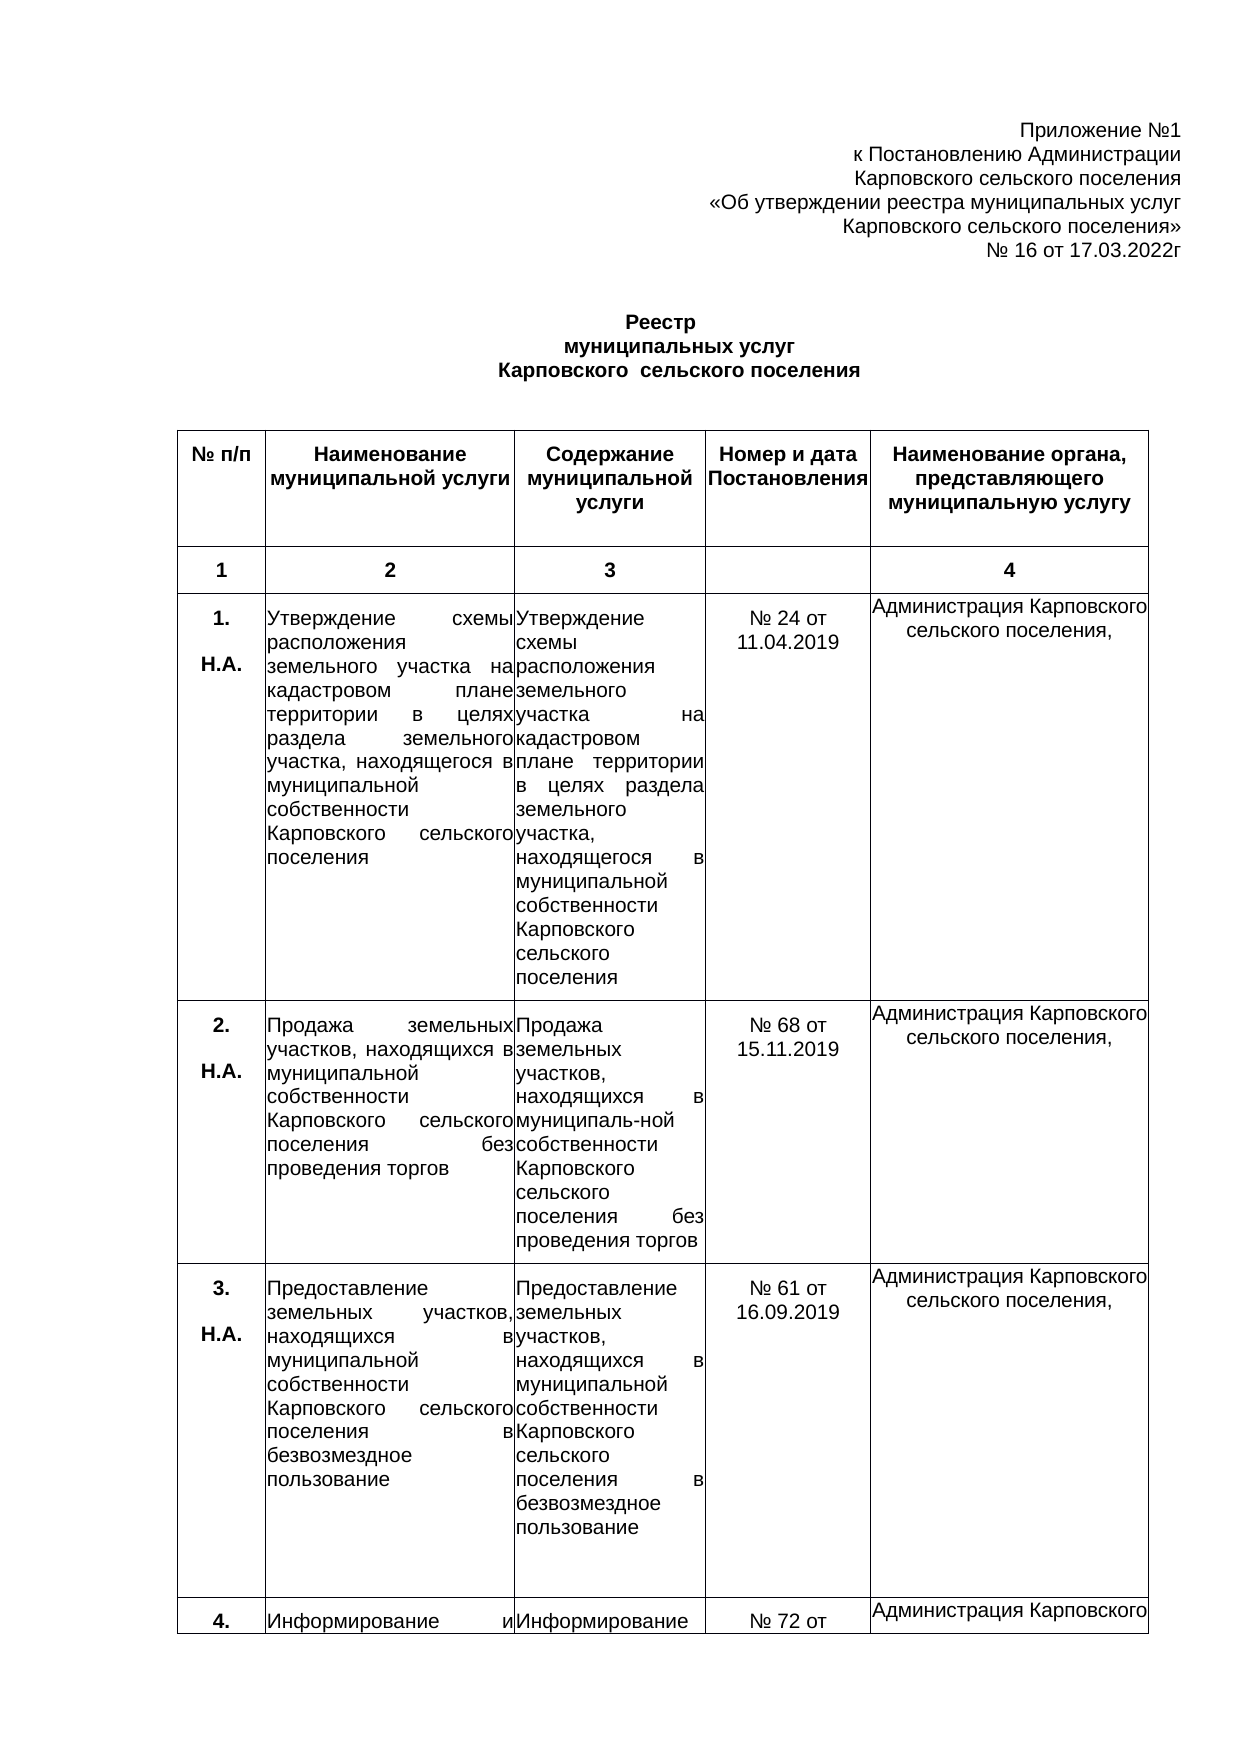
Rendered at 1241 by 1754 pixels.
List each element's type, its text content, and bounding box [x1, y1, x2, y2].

text Карповского сельского поселения» [158, 214, 1181, 238]
table_cell [706, 547, 870, 593]
table_cell № 61 от 16.09.2019 [706, 1264, 870, 1597]
table_cell Администрация Карповского сельского поселения, [871, 594, 1148, 1000]
text № 16 от 17.03.2022г [158, 238, 1181, 262]
table_cell Администрация Карповского сельского поселения, [871, 1264, 1148, 1597]
table_cell № 72 от [706, 1598, 870, 1633]
table_cell № 24 от 11.04.2019 [706, 594, 870, 1000]
table_cell 3. Н.А. [178, 1264, 265, 1597]
table_cell Утверждение схемы расположения земельного участка на кадастровом плане территории в целях раздела земельного участка, находящегося в муниципальной собственности Карповского сельского поселения [515, 594, 705, 1000]
table_cell 4 [871, 547, 1148, 593]
table_cell Информирование и [266, 1598, 514, 1633]
table_cell 2. Н.А. [178, 1001, 265, 1263]
table_header № п/п [178, 431, 265, 546]
text «Об утверждении реестра муниципальных услуг [158, 190, 1181, 214]
text Карповского сельского поселения [177, 358, 1181, 382]
table_header Содержание муниципальной услуги [515, 431, 705, 546]
table_header Номер и дата Постановления [706, 431, 870, 546]
table_cell 1. Н.А. [178, 594, 265, 1000]
table_cell Продажа земельных участков, находящихся в муниципальной собственности Карповского сельского поселения без проведения торгов [266, 1001, 514, 1263]
table_cell Администрация Карповского сельского поселения, [871, 1001, 1148, 1263]
table_cell 3 [515, 547, 705, 593]
table_cell Утверждение схемы расположения земельного участка на кадастровом плане территории в целях раздела земельного участка, находящегося в муниципальной собственности Карповского сельского поселения [266, 594, 514, 1000]
text Карповского сельского поселения [158, 166, 1181, 190]
text Приложение №1 [177, 118, 1181, 142]
table_header Наименование муниципальной услуги [266, 431, 514, 546]
table_cell 4. [178, 1598, 265, 1633]
table_cell Администрация Карповского [871, 1598, 1148, 1633]
table_cell Предоставление земельных участков, находящихся в муниципальной собственности Карповского сельского поселения в безвозмездное пользование [266, 1264, 514, 1597]
table_cell 2 [266, 547, 514, 593]
text муниципальных услуг [177, 334, 1181, 358]
text Реестр [140, 310, 1181, 334]
table_cell Информирование [515, 1598, 705, 1633]
text к Постановлению Администрации [158, 142, 1181, 166]
table_header Наименование органа, представляющего муниципальную услугу [871, 431, 1148, 546]
table_cell Предоставление земельных участков, находящихся в муниципальной собственности Карповского сельского поселения в безвозмездное пользование [515, 1264, 705, 1597]
table_cell № 68 от 15.11.2019 [706, 1001, 870, 1263]
table_cell 1 [178, 547, 265, 593]
table_cell Продажа земельных участков, находящихся в муниципаль-ной собственности Карповского сельского поселения без проведения торгов [515, 1001, 705, 1263]
